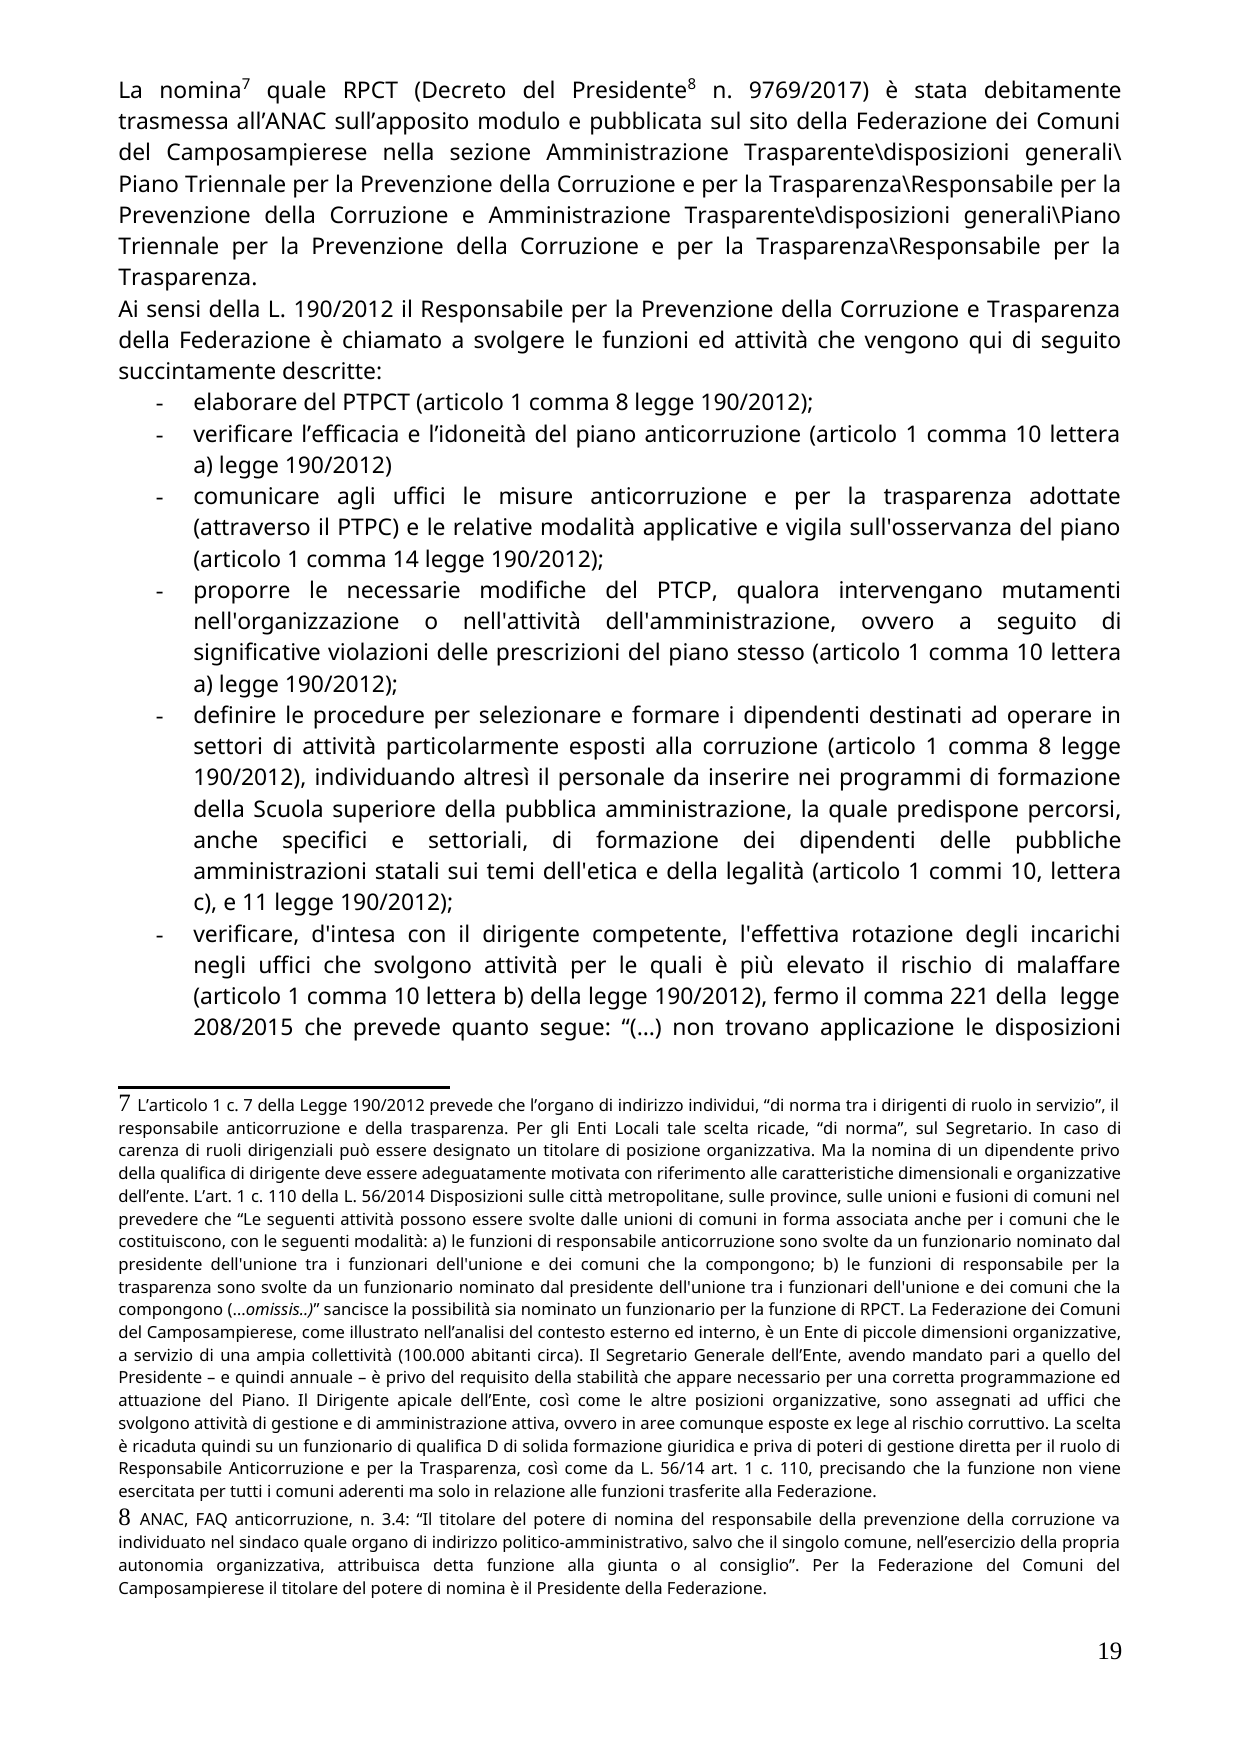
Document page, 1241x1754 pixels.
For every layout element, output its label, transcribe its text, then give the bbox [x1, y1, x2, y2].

list elaborare del PTPCT (articolo 1 comma 8 legge 190/2012); [156, 386, 1122, 418]
list verificare, d'intesa con il dirigente competente, l'effettiva rotazione degli incarichi negli uffici che svolgono attività per le quali è più elevato il rischio di malaffare (articolo 1 comma 10 lettera b) della legge 190/2012), fermo il comma 221 della legge 208/2015 che prevede quanto segue: “(…) non trovano applicazione le disposizioni [156, 918, 1122, 1043]
text L’articolo 1 c. 7 della Legge 190/2012 prevede che l’organo di indirizzo individui, “di norma tra i dirigenti di ruolo in servizio”, il responsabile anticorruzione e della trasparenza. Per gli Enti Locali tale scelta ricade, “di norma”, sul Segretario. In caso di carenza di ruoli dirigenziali può essere designato un titolare di posizione organizzativa. Ma la nomina di un dipendente privo della qualifica di dirigente deve essere adeguatamente motivata con riferimento alle caratteristiche dimensionali e organizzative dell’ente. L’art. 1 c. 110 della L. 56/2014 Disposizioni sulle città metropolitane, sulle province, sulle unioni e fusioni di comuni nel prevedere che “Le seguenti attività possono essere svolte dalle unioni di comuni in forma associata anche per i comuni che le costituiscono, con le seguenti modalità: a) le funzioni di responsabile anticorruzione sono svolte da un funzionario nominato dal presidente dell'unione tra i funzionari dell'unione e dei comuni che la compongono; b) le funzioni di responsabile per la trasparenza sono svolte da un funzionario nominato dal presidente dell'unione tra i funzionari dell'unione e dei comuni che la compongono (…omissis..)” sancisce la possibilità sia nominato un funzionario per la funzione di RPCT. La Federazione dei Comuni del Camposampierese, come illustrato nell’analisi del contesto esterno ed interno, è un Ente di piccole dimensioni organizzative, a servizio di una ampia collettività (100.000 abitanti circa). Il Segretario Generale dell’Ente, avendo mandato pari a quello del Presidente – e quindi annuale – è privo del requisito della stabilità che appare necessario per una corretta programmazione ed attuazione del Piano. Il Dirigente apicale dell’Ente, così come le altre posizioni organizzative, sono assegnati ad uffici che svolgono attività di gestione e di amministrazione attiva, ovvero in aree comunque esposte ex lege al rischio corruttivo. La scelta è ricaduta quindi su un funzionario di qualifica D di solida formazione giuridica e priva di poteri di gestione diretta per il ruolo di Responsabile Anticorruzione e per la Trasparenza, così come da L. 56/14 art. 1 c. 110, precisando che la funzione non viene esercitata per tutti i comuni aderenti ma solo in relazione alle funzioni trasferite alla Federazione. [118, 1088, 1122, 1502]
list comunicare agli uffici le misure anticorruzione e per la trasparenza adottate (attraverso il PTPC) e le relative modalità applicative e vigila sull'osservanza del piano (articolo 1 comma 14 legge 190/2012); [156, 480, 1122, 574]
text Ai sensi della L. 190/2012 il Responsabile per la Prevenzione della Corruzione e Trasparenza della Federazione è chiamato a svolgere le funzioni ed attività che vengono qui di seguito succintamente descritte: [118, 293, 1122, 386]
list proporre le necessarie modifiche del PTCP, qualora intervengano mutamenti nell'organizzazione o nell'attività dell'amministrazione, ovvero a seguito di significative violazioni delle prescrizioni del piano stesso (articolo 1 comma 10 lettera a) legge 190/2012); [156, 574, 1122, 699]
list definire le procedure per selezionare e formare i dipendenti destinati ad operare in settori di attività particolarmente esposti alla corruzione (articolo 1 comma 8 legge 190/2012), individuando altresì il personale da inserire nei programmi di formazione della Scuola superiore della pubblica amministrazione, la quale predispone percorsi, anche specifici e settoriali, di formazione dei dipendenti delle pubbliche amministrazioni statali sui temi dell'etica e della legalità (articolo 1 commi 10, lettera c), e 11 legge 190/2012); [156, 699, 1122, 918]
text ANAC, FAQ anticorruzione, n. 3.4: “Il titolare del potere di nomina del responsabile della prevenzione della corruzione va individuato nel sindaco quale organo di indirizzo politico-amministrativo, salvo che il singolo comune, nell’esercizio della propria autonomia organizzativa, attribuisca detta funzione alla giunta o al consiglio”. Per la Federazione del Comuni del Camposampierese il titolare del potere di nomina è il Presidente della Federazione. [118, 1502, 1122, 1599]
list verificare l’efficacia e l’idoneità del piano anticorruzione (articolo 1 comma 10 lettera a) legge 190/2012) [156, 418, 1122, 480]
text La nomina quale RPCT (Decreto del Presidente n. 9769/2017) è stata debitamente trasmessa all’ANAC sull’apposito modulo e pubblicata sul sito della Federazione dei Comuni del Camposampierese nella sezione Amministrazione Trasparente\disposizioni generali\Piano Triennale per la Prevenzione della Corruzione e per la Trasparenza\Responsabile per la Prevenzione della Corruzione e Amministrazione Trasparente\disposizioni generali\Piano Triennale per la Prevenzione della Corruzione e per la Trasparenza\Responsabile per la Trasparenza. [118, 74, 1122, 293]
